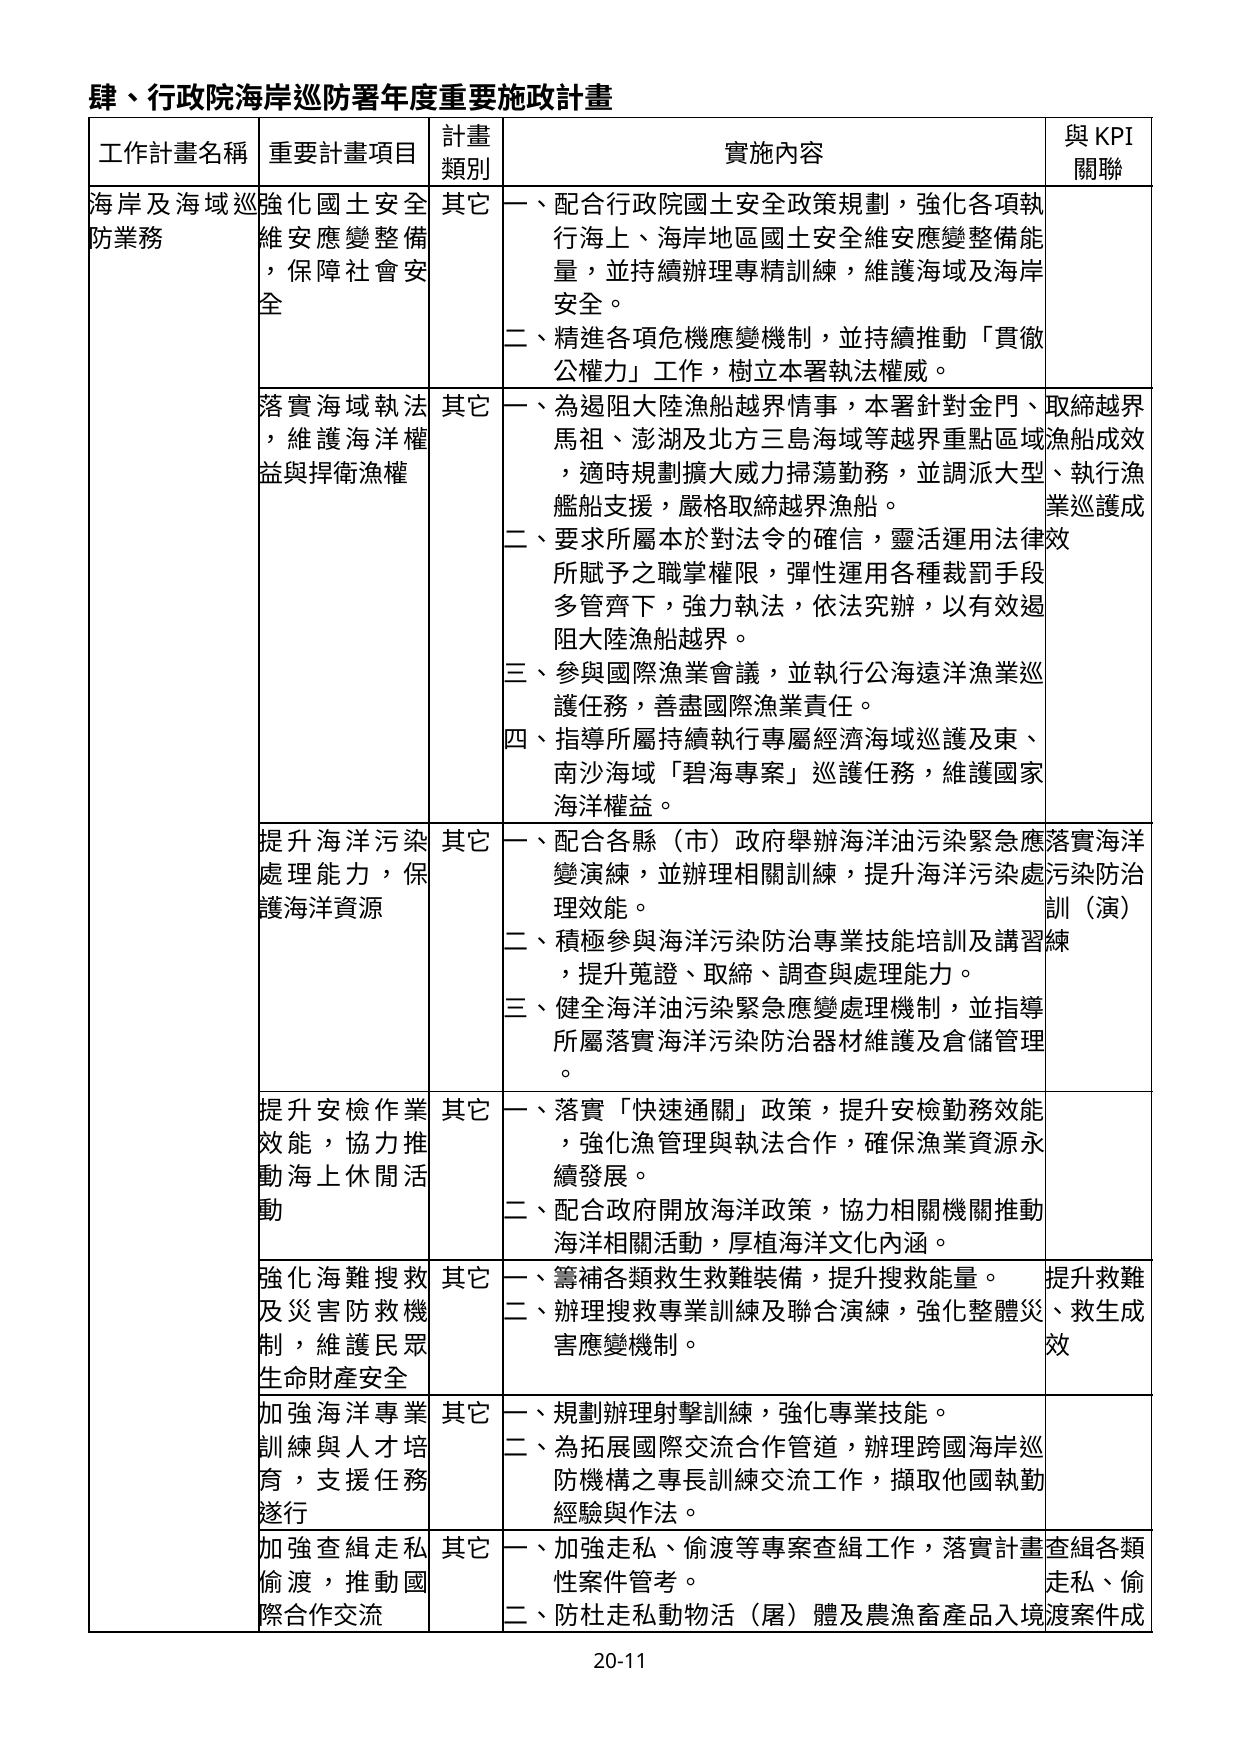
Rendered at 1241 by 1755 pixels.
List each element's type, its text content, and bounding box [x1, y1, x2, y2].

table_cell [1046, 1092, 1151, 1259]
table_cell 一、籌補各類救生救難裝備，提升搜救能量。 二、辦理搜救專業訓練及聯合演練，強化整體災害應變機制。 [504, 1261, 1045, 1394]
table_cell 一、配合各縣（市）政府舉辦海洋油污染緊急應變演練，並辦理相關訓練，提升海洋污染處理效能。 二、積極參與海洋污染防治專業技能培訓及講習，提升蒐證、取締、調查與處理能力。 三、健全海洋油污染緊急應變處理機制，並指導所屬落實海洋污染防治器材維護及倉儲管理。 [504, 824, 1045, 1091]
table_cell 加強海洋專業訓練與人才培育，支援任務遂行 [260, 1396, 428, 1529]
table_cell [1046, 187, 1151, 387]
table_cell 其它 [430, 1092, 502, 1259]
table_cell 其它 [430, 824, 502, 1091]
table_cell 取締越界漁船成效、執行漁業巡護成效 [1046, 389, 1151, 822]
table_cell 強化海難搜救及災害防救機制，維護民眾生命財產安全 [260, 1261, 428, 1394]
table_cell 其它 [430, 187, 502, 387]
table_header 實施內容 [504, 118, 1045, 185]
table_cell 提升救難、救生成效 [1046, 1261, 1151, 1394]
table_header 重要計畫項目 [260, 118, 428, 185]
table_header 工作計畫名稱 [90, 118, 258, 185]
table_cell 一、落實「快速通關」政策，提升安檢勤務效能，強化漁管理與執法合作，確保漁業資源永續發展。 二、配合政府開放海洋政策，協力相關機關推動海洋相關活動，厚植海洋文化內涵。 [504, 1092, 1045, 1259]
table_cell 其它 [430, 1396, 502, 1529]
table_cell 一、加強走私、偷渡等專案查緝工作，落實計畫性案件管考。 二、防杜走私動物活（屠）體及農漁畜產品入境 [504, 1531, 1045, 1631]
table_cell 強化國土安全維安應變整備，保障社會安全 [260, 187, 428, 387]
table_header 與KPI 關聯 [1046, 118, 1151, 185]
table_cell 一、配合行政院國土安全政策規劃，強化各項執行海上、海岸地區國土安全維安應變整備能量，並持續辦理專精訓練，維護海域及海岸安全。 二、精進各項危機應變機制，並持續推動「貫徹公權力」工作，樹立本署執法權威。 [504, 187, 1045, 387]
table_cell 查緝各類走私、偷渡案件成 [1046, 1531, 1151, 1631]
table_cell 其它 [430, 389, 502, 822]
table_cell 提升安檢作業效能，協力推動海上休閒活動 [260, 1092, 428, 1259]
table_header 計畫類別 [430, 118, 502, 185]
table_cell 其它 [430, 1261, 502, 1394]
table_cell 其它 [430, 1531, 502, 1631]
table_cell 提升海洋污染處理能力，保護海洋資源 [260, 824, 428, 1091]
table_cell 一、為遏阻大陸漁船越界情事，本署針對金門、馬祖、澎湖及北方三島海域等越界重點區域，適時規劃擴大威力掃蕩勤務，並調派大型艦船支援，嚴格取締越界漁船。 二、要求所屬本於對法令的確信，靈活運用法律所賦予之職掌權限，彈性運用各種裁罰手段多管齊下，強力執法，依法究辦，以有效遏阻大陸漁船越界。 三、參與國際漁業會議，並執行公海遠洋漁業巡護任務，善盡國際漁業責任。 四、指導所屬持續執行專屬經濟海域巡護及東、南沙海域「碧海專案」巡護任務，維護國家海洋權益。 [504, 389, 1045, 822]
table_cell 海岸及海域巡防業務 [90, 187, 258, 1631]
table_cell 加強查緝走私偷渡，推動國際合作交流 [260, 1531, 428, 1631]
table_cell 一、規劃辦理射擊訓練，強化專業技能。 二、為拓展國際交流合作管道，辦理跨國海岸巡防機構之專長訓練交流工作，擷取他國執勤經驗與作法。 [504, 1396, 1045, 1529]
table_cell 落實海域執法，維護海洋權益與捍衛漁權 [260, 389, 428, 822]
table_cell 落實海洋污染防治訓（演）練 [1046, 824, 1151, 1091]
table_cell [1046, 1396, 1151, 1529]
text 肆、行政院海岸巡防署年度重要施政計畫 [89, 75, 1152, 117]
